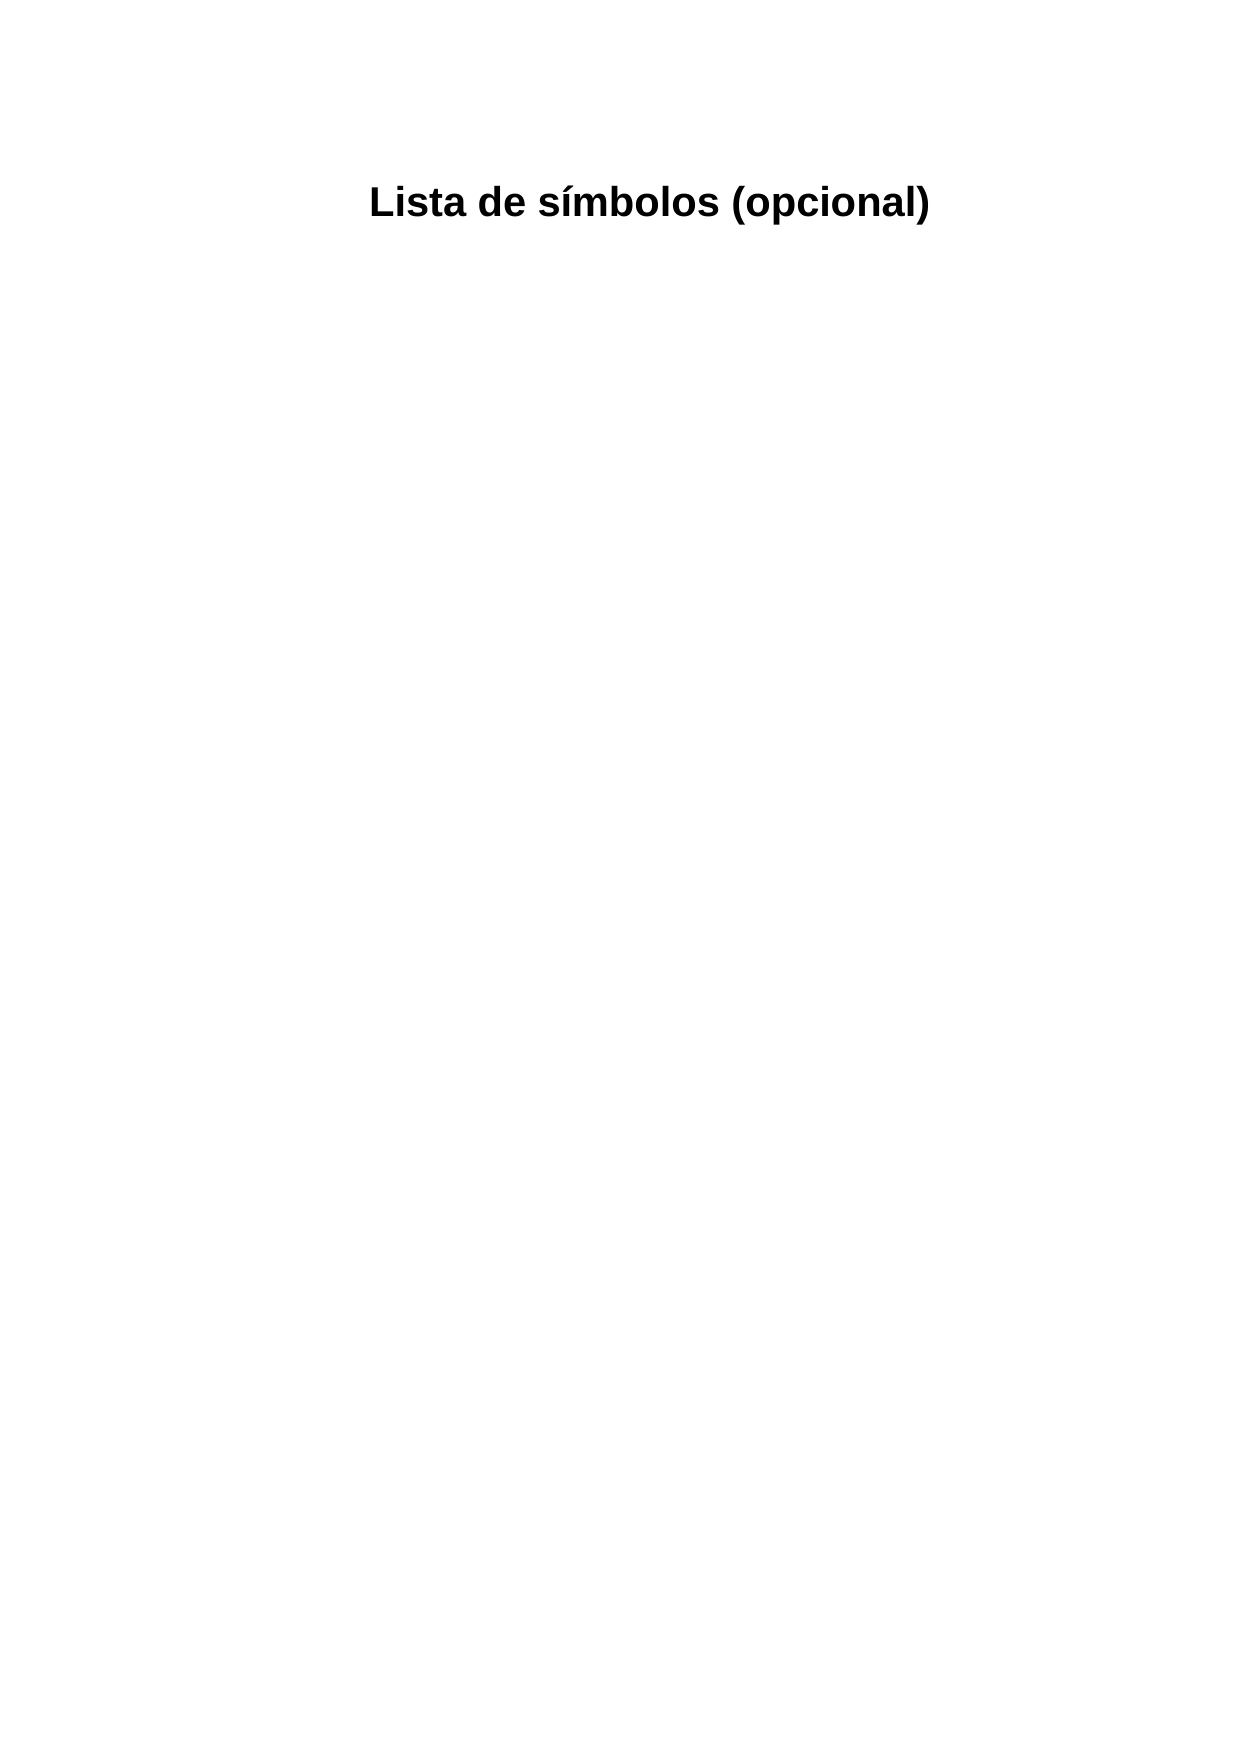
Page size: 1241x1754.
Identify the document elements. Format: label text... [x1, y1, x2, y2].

text Lista de símbolos (opcional) [177, 177, 1122, 225]
